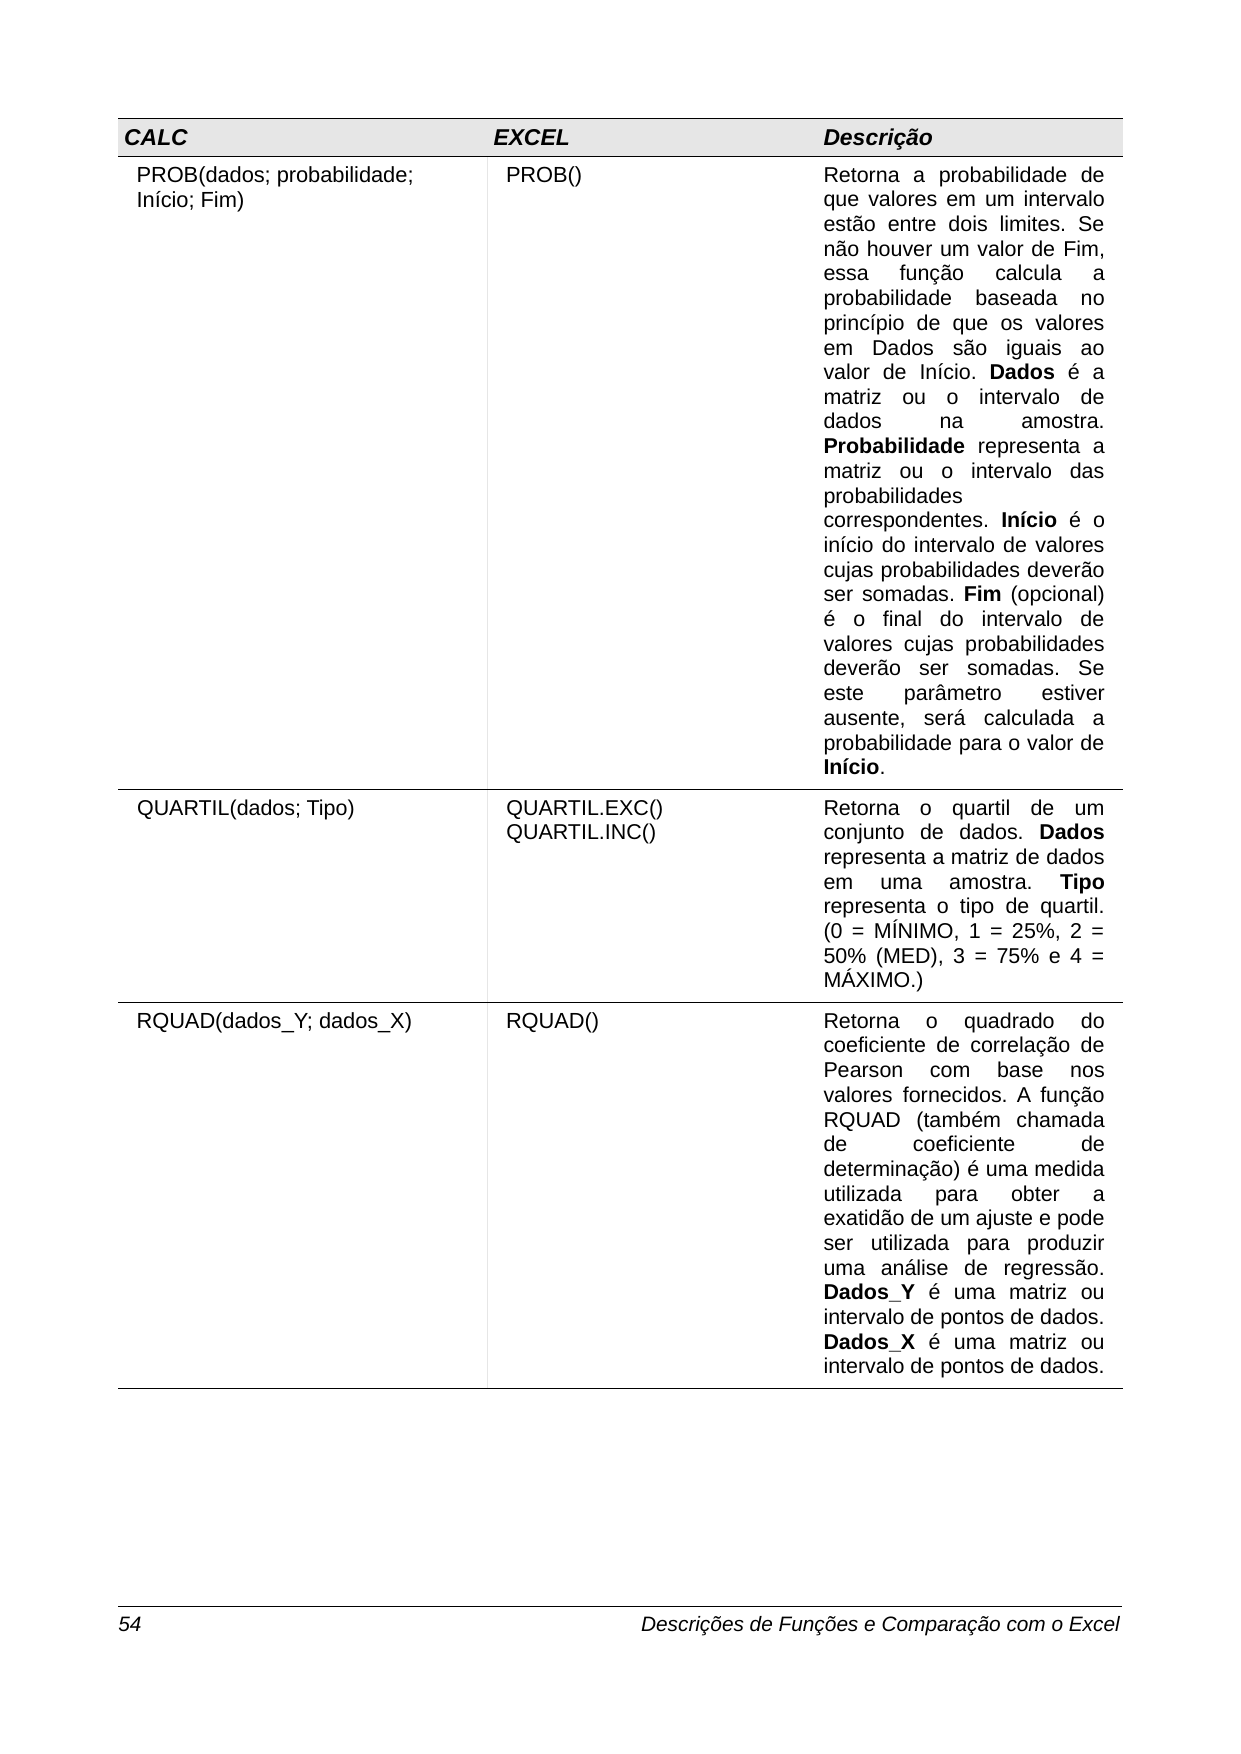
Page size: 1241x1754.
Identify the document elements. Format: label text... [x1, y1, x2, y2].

table_cell Retorna a probabilidade de que valores em um intervalo estão entre dois limites. Se não houver um valor de Fim, essa função calcula a probabilidade baseada no princípio de que os valores em Dados são iguais ao valor de Início. Dados é a matriz ou o intervalo de dados na amostra. Probabilidade representa a matriz ou o intervalo das probabilidades correspondentes. Início é o início do intervalo de valores cujas probabilidades deverão ser somadas. Fim (opcional) é o final do intervalo de valores cujas probabilidades deverão ser somadas. Se este parâmetro estiver ausente, será calculada a probabilidade para o valor de Início. [805, 157, 1123, 789]
table_header Descrição [805, 119, 1123, 156]
table_cell QUARTIL(dados; Tipo) [118, 790, 487, 1002]
table_cell QUARTIL.EXC() QUARTIL.INC() [488, 790, 805, 1002]
table_cell RQUAD(dados_Y; dados_X) [118, 1003, 487, 1388]
table_header CALC [118, 119, 487, 156]
table_header EXCEL [488, 119, 805, 156]
table_cell RQUAD() [488, 1003, 805, 1388]
table_cell PROB(dados; probabilidade; Início; Fim) [118, 157, 487, 789]
table_cell Retorna o quadrado do coeficiente de correlação de Pearson com base nos valores fornecidos. A função RQUAD (também chamada de coeficiente de determinação) é uma medida utilizada para obter a exatidão de um ajuste e pode ser utilizada para produzir uma análise de regressão. Dados_Y é uma matriz ou intervalo de pontos de dados. Dados_X é uma matriz ou intervalo de pontos de dados. [805, 1003, 1123, 1388]
table_cell PROB() [488, 157, 805, 789]
table_cell Retorna o quartil de um conjunto de dados. Dados representa a matriz de dados em uma amostra. Tipo representa o tipo de quartil. (0 = MÍNIMO, 1 = 25%, 2 = 50% (MED), 3 = 75% e 4 = MÁXIMO.) [805, 790, 1123, 1002]
